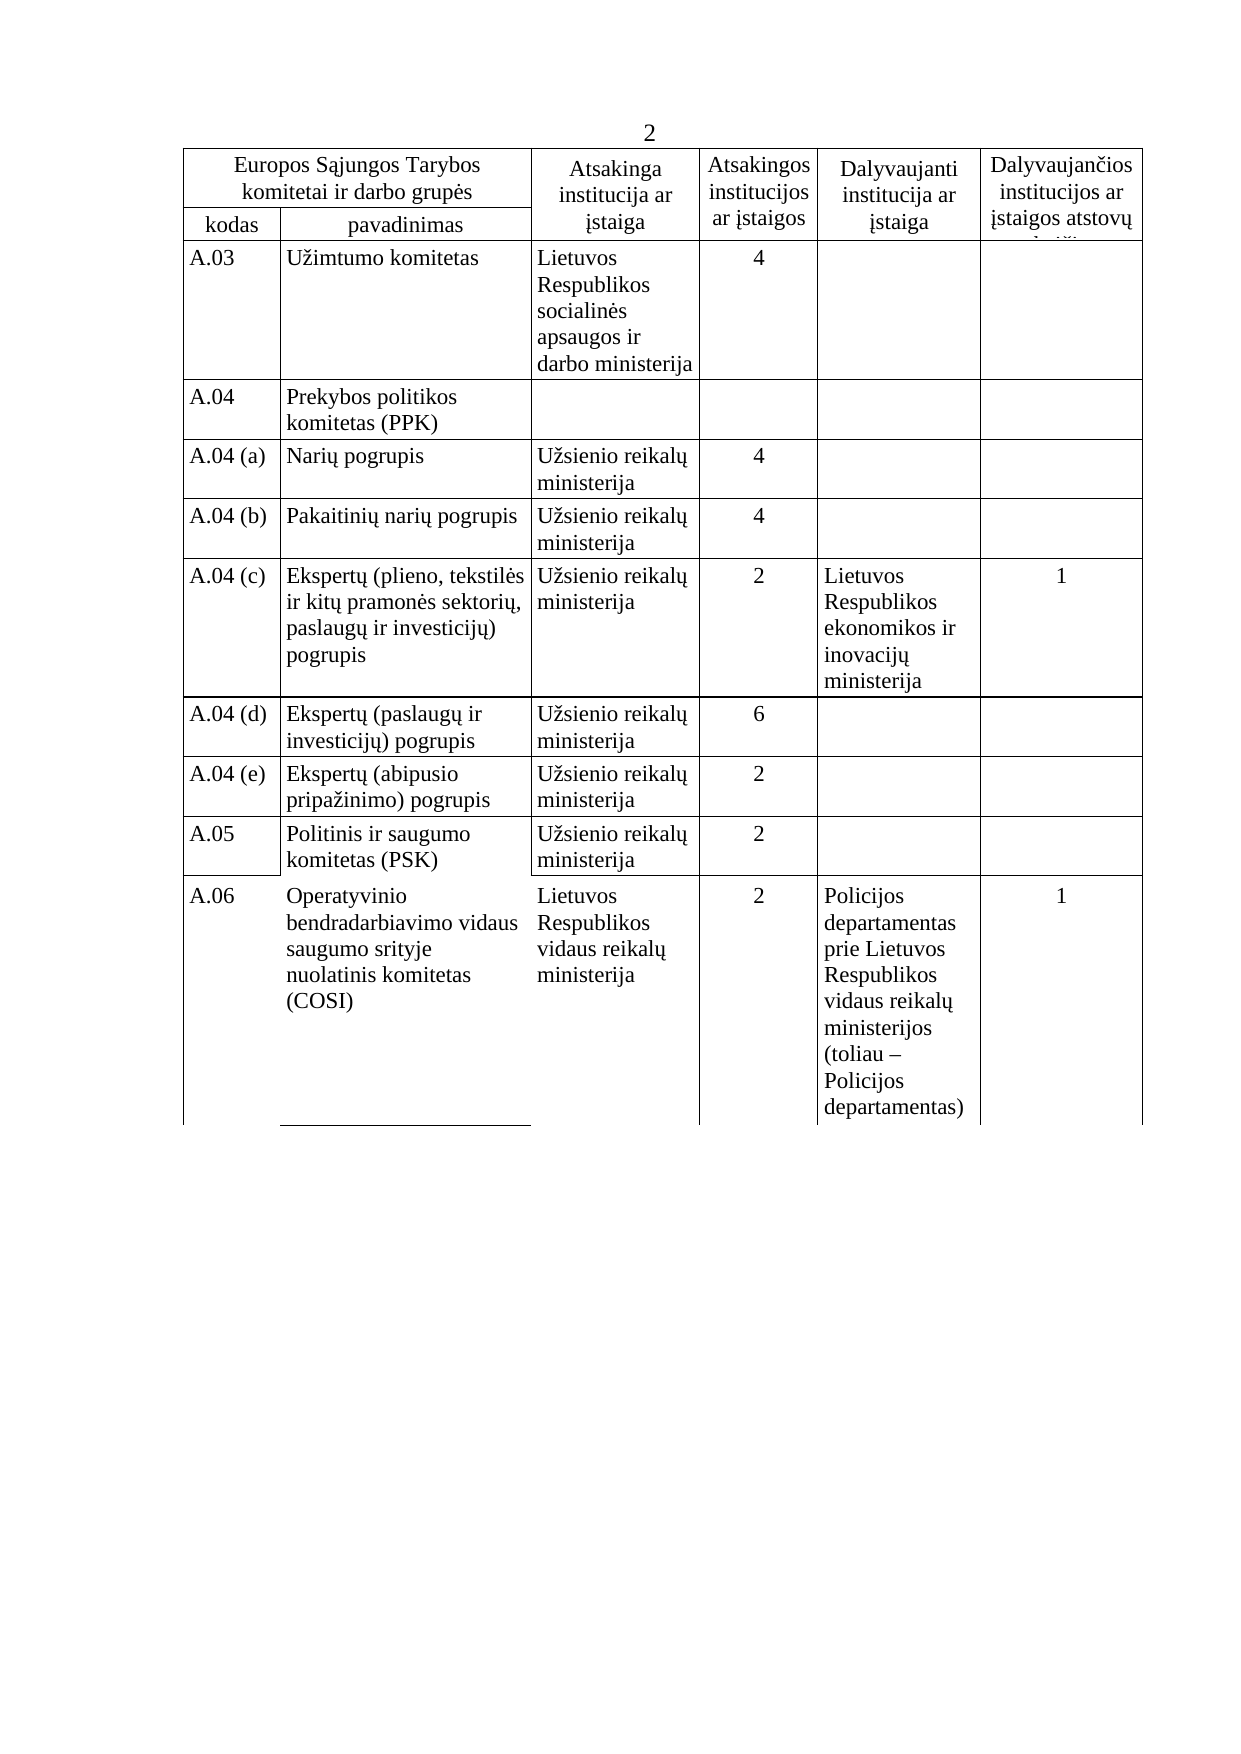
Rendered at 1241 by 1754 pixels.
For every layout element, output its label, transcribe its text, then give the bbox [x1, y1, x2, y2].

table_header Dalyvaujanti institucija ar įstaiga [818, 149, 980, 240]
table_cell Užsienio reikalų ministerija [532, 698, 699, 756]
table_cell Užsienio reikalų ministerija [532, 817, 699, 875]
table_cell [818, 817, 980, 875]
table_cell 2 [700, 876, 817, 1125]
table_cell 4 [700, 499, 817, 558]
table_cell Užsienio reikalų ministerija [532, 499, 699, 558]
table_cell [981, 817, 1142, 875]
table_cell Narių pogrupis [281, 440, 531, 498]
table_cell Prekybos politikos komitetas (PPK) [281, 380, 531, 439]
table_cell A.06 [184, 876, 280, 1125]
table_header Europos Sąjungos Tarybos komitetai ir darbo grupės [184, 149, 531, 207]
table_cell [818, 757, 980, 816]
table_cell Užsienio reikalų ministerija [532, 559, 699, 696]
table_cell [818, 440, 980, 498]
table_cell Lietuvos Respublikos ekonomikos ir inovacijų ministerija [818, 559, 980, 696]
table_cell [981, 440, 1142, 498]
table_cell 4 [700, 241, 817, 379]
table_cell A.04 (e) [184, 757, 280, 816]
table_cell [981, 698, 1142, 756]
table_cell A.04 (b) [184, 499, 280, 558]
table_cell Užimtumo komitetas [281, 241, 531, 379]
table_cell Lietuvos Respublikos socialinės apsaugos ir darbo ministerija [532, 241, 699, 379]
table_cell Operatyvinio bendradarbiavimo vidaus saugumo srityje nuolatinis komitetas (COSI) [280, 875, 531, 1125]
table_cell kodas [184, 208, 280, 240]
table_cell A.04 (c) [184, 559, 280, 696]
table_cell pavadinimas [281, 208, 531, 240]
table_header Atsakingos institucijos ar įstaigos atstovų skaičius [700, 149, 817, 240]
table_cell 1 [981, 876, 1142, 1125]
table_cell Politinis ir saugumo komitetas (PSK) [281, 817, 531, 875]
table_cell Užsienio reikalų ministerija [532, 440, 699, 498]
table_cell [532, 380, 699, 439]
table_cell A.04 [184, 380, 280, 439]
table_cell Pakaitinių narių pogrupis [281, 499, 531, 558]
table_cell Lietuvos Respublikos vidaus reikalų ministerija [531, 876, 699, 1125]
table_header Dalyvaujančios institucijos ar įstaigos atstovų skaičius [981, 149, 1142, 240]
table_cell [700, 380, 817, 439]
table_cell [981, 757, 1142, 816]
table_cell [818, 499, 980, 558]
table_cell [818, 698, 980, 756]
table_cell 4 [700, 440, 817, 498]
table_cell A.04 (d) [184, 698, 280, 756]
table_cell 2 [700, 817, 817, 875]
table_cell A.04 (a) [184, 440, 280, 498]
table_cell Policijos departamentas prie Lietuvos Respublikos vidaus reikalų ministerijos (toliau – Policijos departamentas) [818, 876, 980, 1125]
table_cell [818, 241, 980, 379]
table_cell [981, 241, 1142, 379]
table_cell Ekspertų (paslaugų ir investicijų) pogrupis [281, 698, 531, 756]
table_cell Ekspertų (abipusio pripažinimo) pogrupis [281, 757, 531, 816]
table_cell 6 [700, 698, 817, 756]
table_cell 1 [981, 559, 1142, 696]
table_cell A.05 [184, 817, 280, 875]
table_cell [981, 380, 1142, 439]
table_cell Užsienio reikalų ministerija [532, 757, 699, 816]
table_cell 2 [700, 559, 817, 696]
table_cell [981, 499, 1142, 558]
table_cell [818, 380, 980, 439]
table_cell Ekspertų (plieno, tekstilės ir kitų pramonės sektorių, paslaugų ir investicijų) pogrupis [281, 559, 531, 696]
table_cell A.03 [184, 241, 280, 379]
table_cell 2 [700, 757, 817, 816]
table_header Atsakinga institucija ar įstaiga [532, 149, 699, 240]
